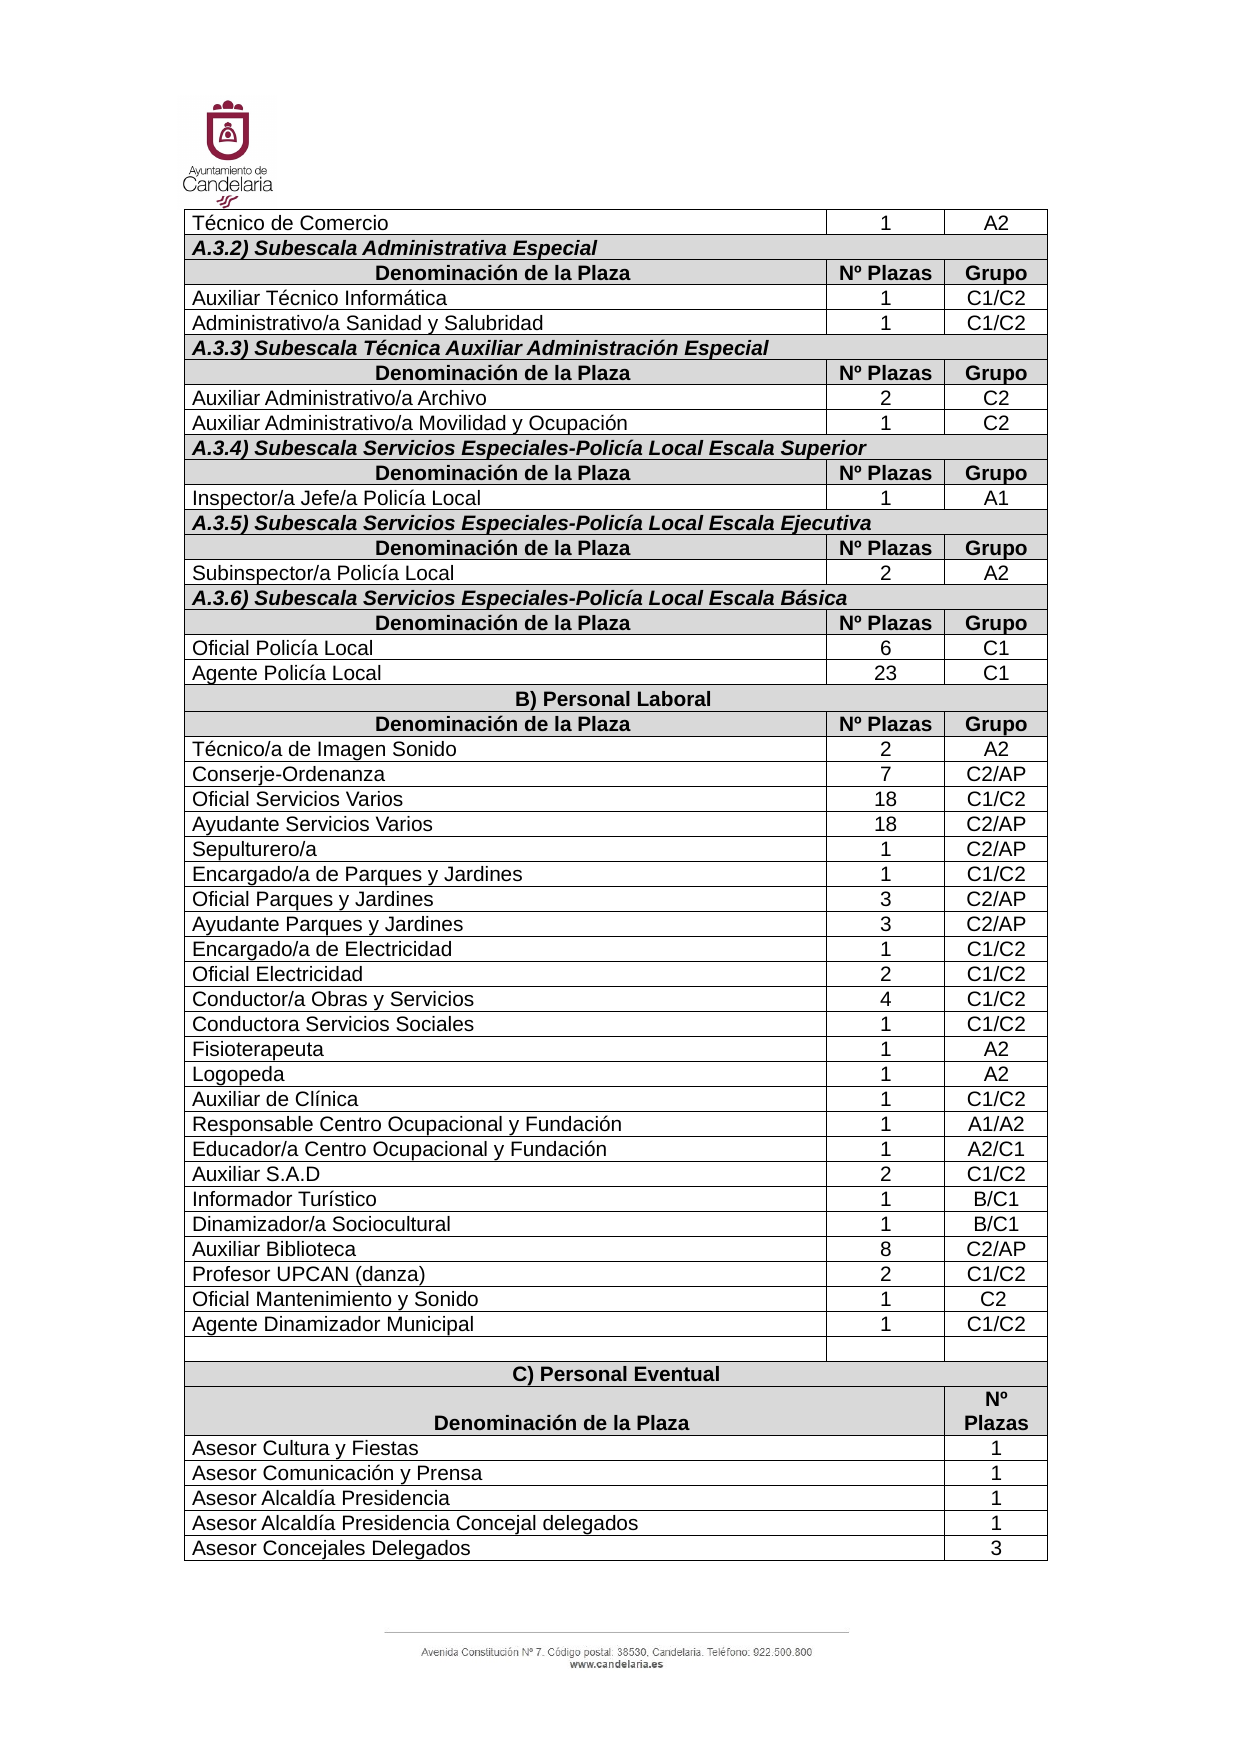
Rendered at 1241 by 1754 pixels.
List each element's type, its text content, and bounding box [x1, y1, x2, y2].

table_cell 7 [827, 762, 944, 786]
table_cell Conserje-Ordenanza [185, 762, 826, 786]
table_cell Nº Plazas [827, 460, 944, 484]
table_cell 1 [827, 837, 944, 861]
table_cell Auxiliar Técnico Informática [185, 285, 826, 309]
table_cell Asesor Concejales Delegados [185, 1536, 944, 1560]
table_cell Técnico/a de Imagen Sonido [185, 737, 826, 761]
table_cell Grupo [945, 260, 1047, 284]
table_cell 18 [827, 787, 944, 811]
table_cell Subinspector/a Policía Local [185, 560, 826, 584]
table_cell C2 [945, 410, 1047, 434]
table_cell C1/C2 [945, 937, 1047, 961]
table_cell C1/C2 [945, 987, 1047, 1011]
table_cell Agente Policía Local [185, 660, 826, 684]
table_cell Grupo [945, 360, 1047, 384]
table_cell 1 [945, 1511, 1047, 1535]
table_cell Fisioterapeuta [185, 1037, 826, 1061]
table_cell C2/AP [945, 887, 1047, 911]
table_cell 1 [827, 285, 944, 309]
table_cell 1 [827, 1087, 944, 1111]
table_cell [185, 1337, 826, 1361]
table_cell Oficial Mantenimiento y Sonido [185, 1287, 826, 1311]
table_cell 6 [827, 635, 944, 659]
table_cell 3 [945, 1536, 1047, 1560]
table_cell A.3.5) Subescala Servicios Especiales-Policía Local Escala Ejecutiva [185, 510, 1047, 534]
table_cell [945, 1337, 1047, 1361]
table_cell 1 [827, 1187, 944, 1211]
table_cell C1 [945, 660, 1047, 684]
table_cell Nº Plazas [827, 712, 944, 736]
table_cell 1 [827, 1212, 944, 1236]
table_cell C2/AP [945, 762, 1047, 786]
table_cell Denominación de la Plaza [185, 610, 826, 634]
table_cell Nº Plazas [827, 360, 944, 384]
table_cell C2/AP [945, 837, 1047, 861]
table_cell C1/C2 [945, 1012, 1047, 1036]
table_cell C1/C2 [945, 787, 1047, 811]
table_cell C) Personal Eventual [185, 1362, 1047, 1386]
table_cell B/C1 [945, 1187, 1047, 1211]
table_cell C1/C2 [945, 862, 1047, 886]
table_cell 1 [827, 310, 944, 334]
table_cell Asesor Comunicación y Prensa [185, 1461, 944, 1485]
table_cell A.3.3) Subescala Técnica Auxiliar Administración Especial [185, 335, 1047, 359]
table_cell 1 [827, 1012, 944, 1036]
table_cell 1 [827, 485, 944, 509]
table_cell 1 [827, 937, 944, 961]
table_cell Sepulturero/a [185, 837, 826, 861]
table_cell 1 [827, 1312, 944, 1336]
table_cell Informador Turístico [185, 1187, 826, 1211]
table_cell Grupo [945, 610, 1047, 634]
table_cell Auxiliar Administrativo/a Movilidad y Ocupación [185, 410, 826, 434]
table_cell Ayudante Parques y Jardines [185, 912, 826, 936]
table_cell Técnico de Comercio [185, 210, 826, 234]
table_cell A2 [945, 1062, 1047, 1086]
table_cell 4 [827, 987, 944, 1011]
table_cell Inspector/a Jefe/a Policía Local [185, 485, 826, 509]
table_cell 2 [827, 962, 944, 986]
table_cell Ayudante Servicios Varios [185, 812, 826, 836]
table_cell Oficial Parques y Jardines [185, 887, 826, 911]
table_cell Asesor Alcaldía Presidencia Concejal delegados [185, 1511, 944, 1535]
table_cell C1 [945, 635, 1047, 659]
table_cell Auxiliar Biblioteca [185, 1237, 826, 1261]
table_cell 2 [827, 1262, 944, 1286]
table_cell C1/C2 [945, 1087, 1047, 1111]
table_cell C1/C2 [945, 1162, 1047, 1186]
table_cell 2 [827, 385, 944, 409]
table_cell C1/C2 [945, 1262, 1047, 1286]
table_cell A2 [945, 1037, 1047, 1061]
table_cell 1 [945, 1436, 1047, 1460]
table_cell Grupo [945, 712, 1047, 736]
table_cell 1 [827, 1062, 944, 1086]
table_cell Denominación de la Plaza [185, 460, 826, 484]
table_cell Grupo [945, 535, 1047, 559]
table_cell 1 [827, 1037, 944, 1061]
table_cell A.3.4) Subescala Servicios Especiales-Policía Local Escala Superior [185, 435, 1047, 459]
table_cell Nº Plazas [827, 610, 944, 634]
table_cell 8 [827, 1237, 944, 1261]
table_cell Nº Plazas [945, 1387, 1047, 1435]
table_cell A.3.6) Subescala Servicios Especiales-Policía Local Escala Básica [185, 585, 1047, 609]
table_cell C1/C2 [945, 310, 1047, 334]
table_cell C1/C2 [945, 962, 1047, 986]
table_cell 1 [945, 1486, 1047, 1510]
table_cell Dinamizador/a Sociocultural [185, 1212, 826, 1236]
table_cell 3 [827, 887, 944, 911]
table_cell C1/C2 [945, 285, 1047, 309]
table_cell 23 [827, 660, 944, 684]
table_cell C2 [945, 385, 1047, 409]
table_cell [827, 1337, 944, 1361]
table_cell Oficial Electricidad [185, 962, 826, 986]
table_cell Conductora Servicios Sociales [185, 1012, 826, 1036]
table_cell Encargado/a de Electricidad [185, 937, 826, 961]
table_cell Oficial Policía Local [185, 635, 826, 659]
table_cell 2 [827, 737, 944, 761]
table_cell Auxiliar de Clínica [185, 1087, 826, 1111]
table_cell Nº Plazas [827, 535, 944, 559]
table_cell Asesor Cultura y Fiestas [185, 1436, 944, 1460]
table_cell Denominación de la Plaza [185, 1387, 944, 1435]
table_cell 2 [827, 1162, 944, 1186]
table_cell Oficial Servicios Varios [185, 787, 826, 811]
table_cell 1 [827, 1137, 944, 1161]
table_cell Responsable Centro Ocupacional y Fundación [185, 1112, 826, 1136]
table_cell 3 [827, 912, 944, 936]
table_cell Denominación de la Plaza [185, 360, 826, 384]
table_cell Denominación de la Plaza [185, 535, 826, 559]
table_cell 1 [827, 1112, 944, 1136]
table_cell C2/AP [945, 1237, 1047, 1261]
table_cell C1/C2 [945, 1312, 1047, 1336]
table_cell Denominación de la Plaza [185, 260, 826, 284]
table_cell Profesor UPCAN (danza) [185, 1262, 826, 1286]
table_cell B/C1 [945, 1212, 1047, 1236]
table_cell 1 [827, 210, 944, 234]
table_cell Educador/a Centro Ocupacional y Fundación [185, 1137, 826, 1161]
table_cell 1 [827, 862, 944, 886]
table_cell 1 [827, 410, 944, 434]
table_cell A1/A2 [945, 1112, 1047, 1136]
table_cell 18 [827, 812, 944, 836]
table_cell A.3.2) Subescala Administrativa Especial [185, 235, 1047, 259]
table_cell 1 [945, 1461, 1047, 1485]
table_cell Encargado/a de Parques y Jardines [185, 862, 826, 886]
table_cell A2 [945, 560, 1047, 584]
table_cell A2 [945, 737, 1047, 761]
table_cell Administrativo/a Sanidad y Salubridad [185, 310, 826, 334]
table_cell Conductor/a Obras y Servicios [185, 987, 826, 1011]
table_cell A1 [945, 485, 1047, 509]
table_cell Denominación de la Plaza [185, 712, 826, 736]
table_cell Agente Dinamizador Municipal [185, 1312, 826, 1336]
table_cell Grupo [945, 460, 1047, 484]
table_cell Asesor Alcaldía Presidencia [185, 1486, 944, 1510]
table_cell C2 [945, 1287, 1047, 1311]
table_cell 1 [827, 1287, 944, 1311]
table_cell 2 [827, 560, 944, 584]
table_cell B) Personal Laboral [185, 685, 1047, 711]
table_cell C2/AP [945, 812, 1047, 836]
table_cell Logopeda [185, 1062, 826, 1086]
table_cell Nº Plazas [827, 260, 944, 284]
table_cell A2 [945, 210, 1047, 234]
table_cell Auxiliar S.A.D [185, 1162, 826, 1186]
table_cell Auxiliar Administrativo/a Archivo [185, 385, 826, 409]
table_cell A2/C1 [945, 1137, 1047, 1161]
table_cell C2/AP [945, 912, 1047, 936]
